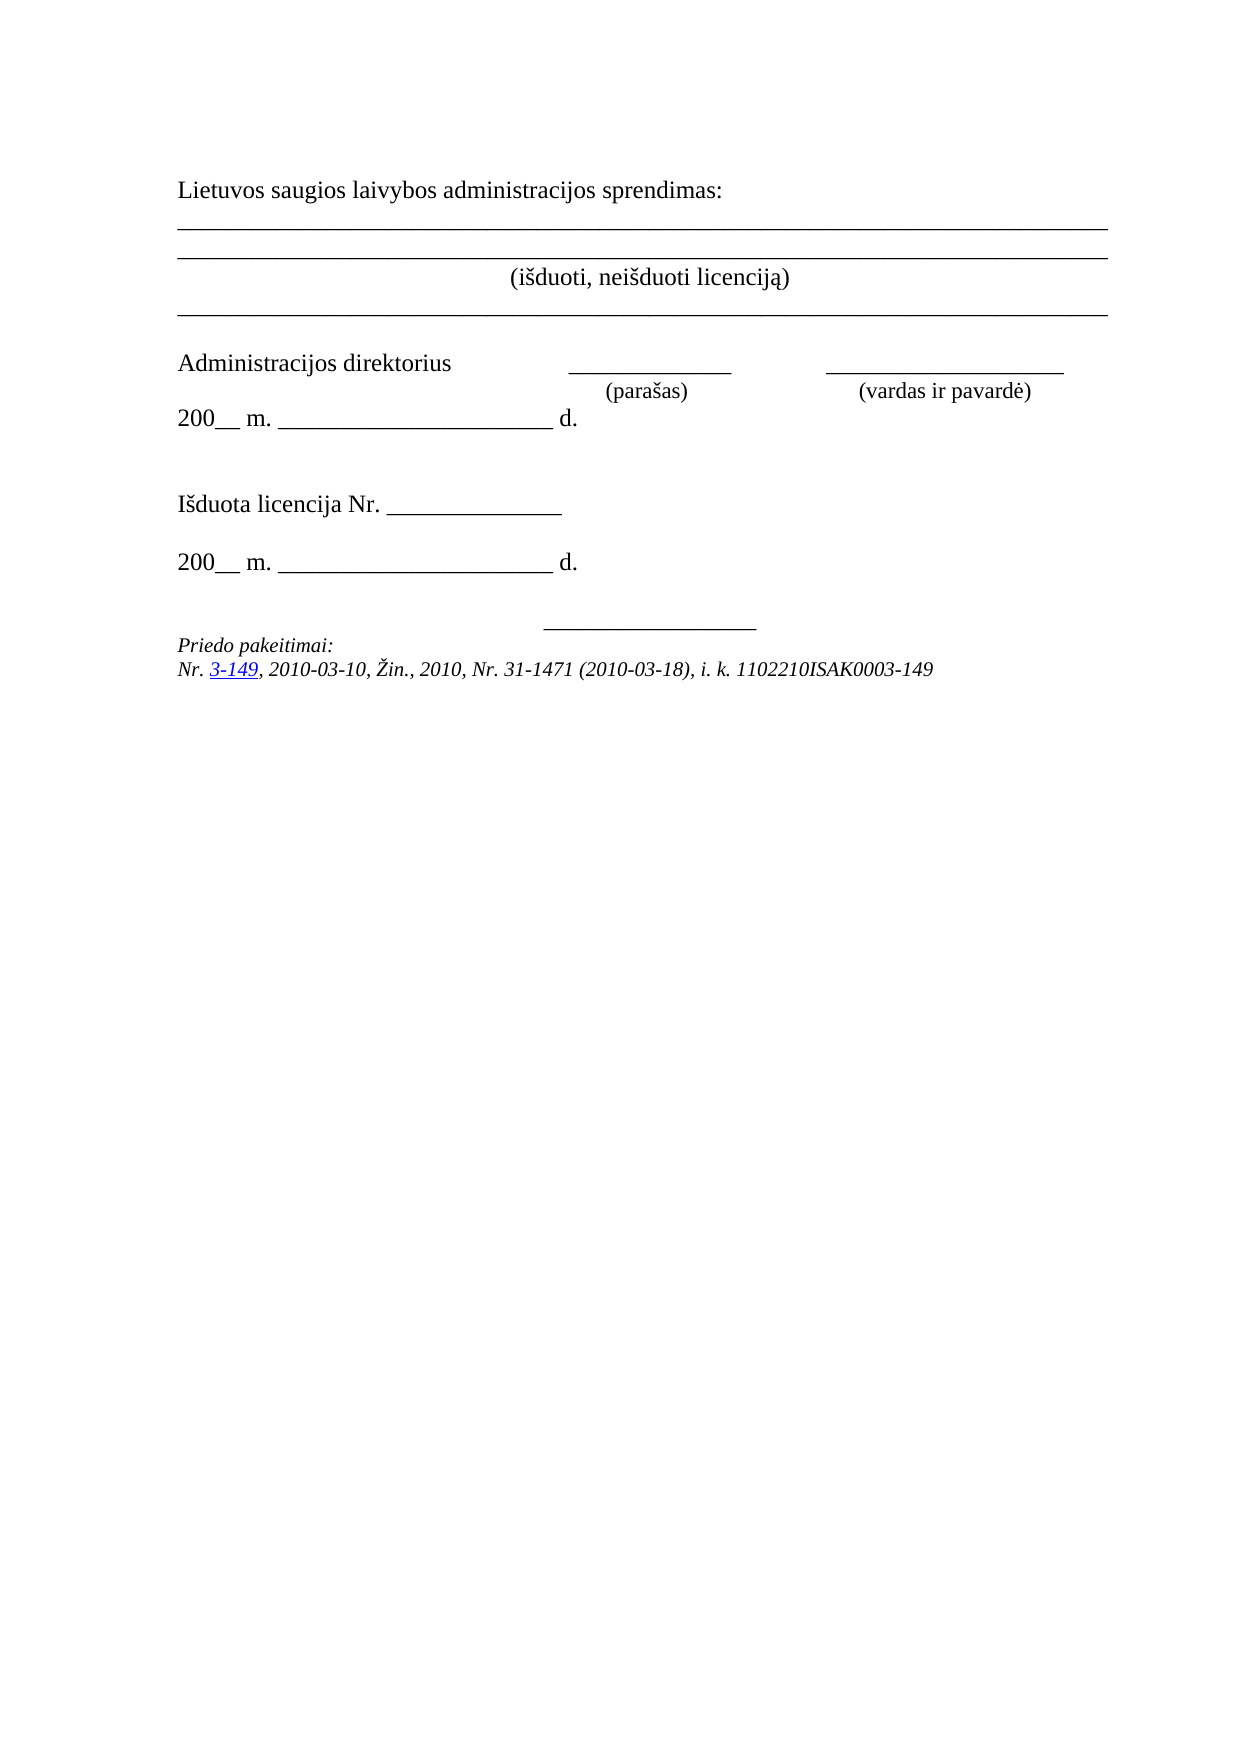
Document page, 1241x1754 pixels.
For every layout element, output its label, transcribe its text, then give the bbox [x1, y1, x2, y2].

text _ [177, 204, 1122, 233]
text 200__ m. ______________________ d. [177, 403, 1122, 432]
text Lietuvos saugios laivybos administracijos sprendimas: [177, 176, 1122, 204]
text Priedo pakeitimai: [177, 633, 1122, 657]
text Administracijos direktorius _____________ ___________________ [177, 348, 1122, 377]
text _ [177, 233, 1122, 262]
text (parašas) (vardas ir pavardė) [605, 377, 1122, 403]
text (išduoti, neišduoti licenciją) [177, 262, 1122, 291]
text Išduota licencija Nr. ______________ [177, 489, 1122, 518]
text 200__ m. ______________________ d. [177, 547, 1122, 576]
text _________________ [177, 604, 1122, 633]
text Nr. 3-149, 2010-03-10, Žin., 2010, Nr. 31-1471 (2010-03-18), i. k. 1102210ISAK0003-149 [177, 657, 1122, 681]
text _ [177, 291, 1122, 319]
